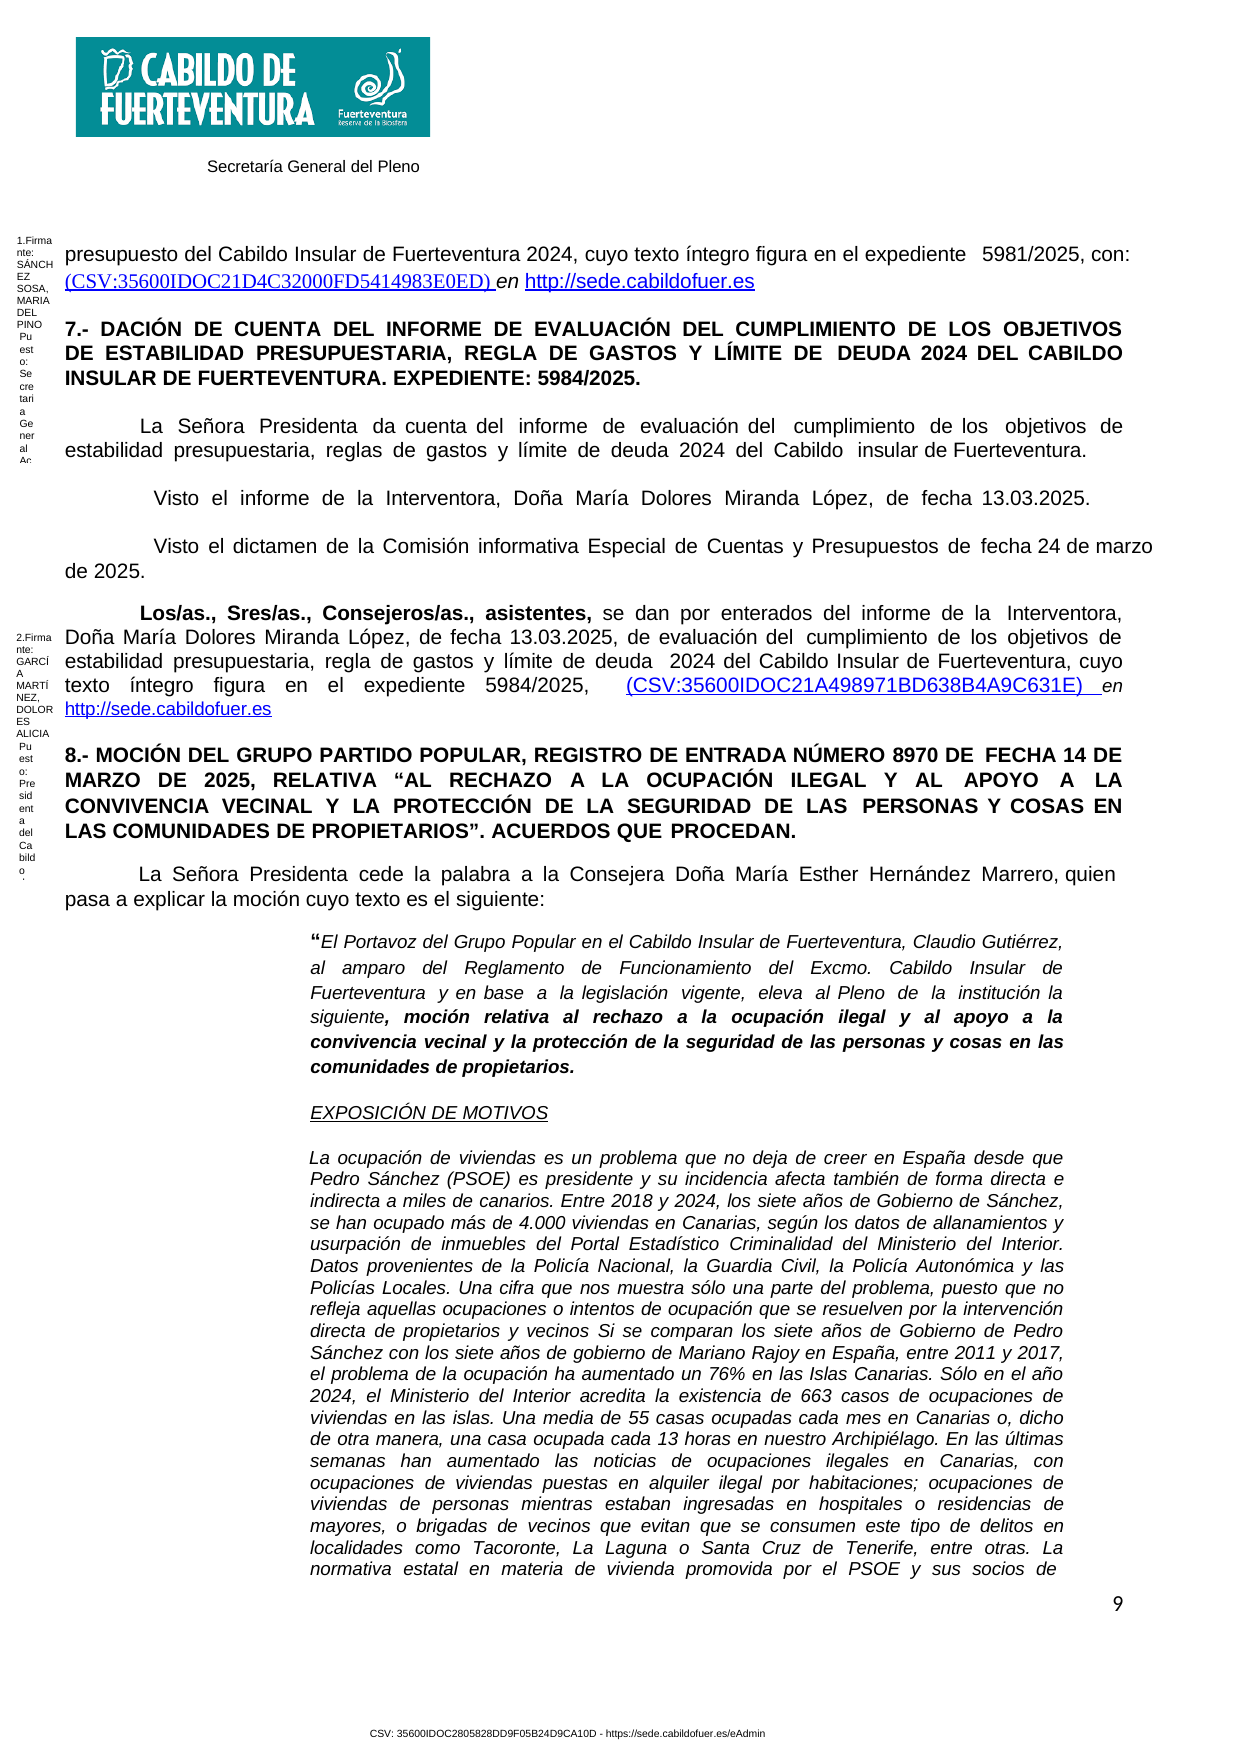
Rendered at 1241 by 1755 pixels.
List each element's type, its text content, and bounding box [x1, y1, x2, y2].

subtitle 9 [64, 1589, 1123, 1617]
text 2.Firmante: GARCÍA MARTÍNEZ, DOLORES ALICIA [16, 632, 53, 740]
subtitle 7.- DACIÓN DE CUENTA DEL INFORME DE EVALUACIÓN DEL CUMPLIMIENTO DE LOS OBJETIVOS DE ESTABILIDAD PRESUPUESTARIA, REGLA DE GASTOS Y LÍMITE DE DEUDA 2024 DEL CABILDO INSULAR DE FUERTEVENTURA. EXPEDIENTE: 5984/2025. [64, 317, 1123, 389]
text EXPOSICIÓN DE MOTIVOS [310, 1102, 1241, 1123]
text Puesto: Secretaria General Acctal. del Pleno Fecha Firma: 08/04/2025 08:04:58 [19, 331, 37, 463]
text La Señora Presidenta cede la palabra a la Consejera Doña María Esther Hernández Marrero, quien pasa a explicar la moción cuyo texto es el siguiente: [64, 862, 1123, 911]
text Visto el informe de la Interventora, Doña María Dolores Miranda López, de fecha 13.03.2025. [64, 486, 1159, 510]
text Puesto: Presidenta del Cabildo de Fuerteventura Fecha Firma: 08/04/2025 11:00:22 [19, 740, 36, 879]
text Visto el dictamen de la Comisión informativa Especial de Cuentas y Presupuestos de fecha 24 de marzo de 2025. [64, 534, 1159, 583]
text La ocupación de viviendas es un problema que no deja de creer en España desde que Pedro Sánchez (PSOE) es presidente y su incidencia afecta también de forma directa e indirecta a miles de canarios. Entre 2018 y 2024, los siete años de Gobierno de Sánchez, se han ocupado más de 4.000 viviendas en Canarias, según los datos de allanamientos y usurpación de inmuebles del Portal Estadístico Criminalidad del Ministerio del Interior. Datos provenientes de la Policía Nacional, la Guardia Civil, la Policía Autonómica y las Policías Locales. Una cifra que nos muestra sólo una parte del problema, puesto que no refleja aquellas ocupaciones o intentos de ocupación que se resuelven por la intervención directa de propietarios y vecinos Si se comparan los siete años de Gobierno de Pedro Sánchez con los siete años de gobierno de Mariano Rajoy en España, entre 2011 y 2017, el problema de la ocupación ha aumentado un 76% en las Islas Canarias. Sólo en el año 2024, el Ministerio del Interior acredita la existencia de 663 casos de ocupaciones de viviendas en las islas. Una media de 55 casas ocupadas cada mes en Canarias o, dicho de otra manera, una casa ocupada cada 13 horas en nuestro Archipiélago. En las últimas semanas han aumentado las noticias de ocupaciones ilegales en Canarias, con ocupaciones de viviendas puestas en alquiler ilegal por habitaciones; ocupaciones de viviendas de personas mientras estaban ingresadas en hospitales o residencias de mayores, o brigadas de vecinos que evitan que se consumen este tipo de delitos en localidades como Tacoronte, La Laguna o Santa Cruz de Tenerife, entre otras. La normativa estatal en materia de vivienda promovida por el PSOE y sus socios de [309, 1147, 1064, 1580]
text La Señora Presidenta da cuenta del informe de evaluación del cumplimiento de los objetivos de estabilidad presupuestaria, reglas de gastos y límite de deuda 2024 del Cabildo insular de Fuerteventura. [64, 413, 1123, 462]
subtitle 8.- MOCIÓN DEL GRUPO PARTIDO POPULAR, REGISTRO DE ENTRADA NÚMERO 8970 DE FECHA 14 DE MARZO DE 2025, RELATIVA “AL RECHAZO A LA OCUPACIÓN ILEGAL Y AL APOYO A LA CONVIVENCIA VECINAL Y LA PROTECCIÓN DE LA SEGURIDAD DE LAS PERSONAS Y COSAS EN LAS COMUNIDADES DE PROPIETARIOS”. ACUERDOS QUE PROCEDAN. [64, 743, 1123, 843]
text Los/as., Sres/as., Consejeros/as., asistentes, se dan por enterados del informe de la Interventora, Doña María Dolores Miranda López, de fecha 13.03.2025, de evaluación del cumplimiento de los objetivos de estabilidad presupuestaria, regla de gastos y límite de deuda 2024 del Cabildo Insular de Fuerteventura, cuyo texto íntegro figura en el expediente 5984/2025, (CSV:35600IDOC21A498971BD638B4A9C631E) en http://sede.cabildofuer.es [64, 601, 1123, 719]
text presupuesto del Cabildo Insular de Fuerteventura 2024, cuyo texto íntegro figura en el expediente 5981/2025, con: (CSV:35600IDOC21D4C32000FD5414983E0ED) en http://sede.cabildofuer.es [64, 241, 1159, 293]
text “El Portavoz del Grupo Popular en el Cabildo Insular de Fuerteventura, Claudio Gutiérrez, al amparo del Reglamento de Funcionamiento del Excmo. Cabildo Insular de Fuerteventura y en base a la legislación vigente, eleva al Pleno de la institución la siguiente, moción relativa al rechazo a la ocupación ilegal y al apoyo a la convivencia vecinal y la protección de la seguridad de las personas y cosas en las comunidades de propietarios. [310, 929, 1064, 1078]
text 1.Firmante: SÁNCHEZ SOSA,MARIA DEL PINO [17, 234, 54, 330]
